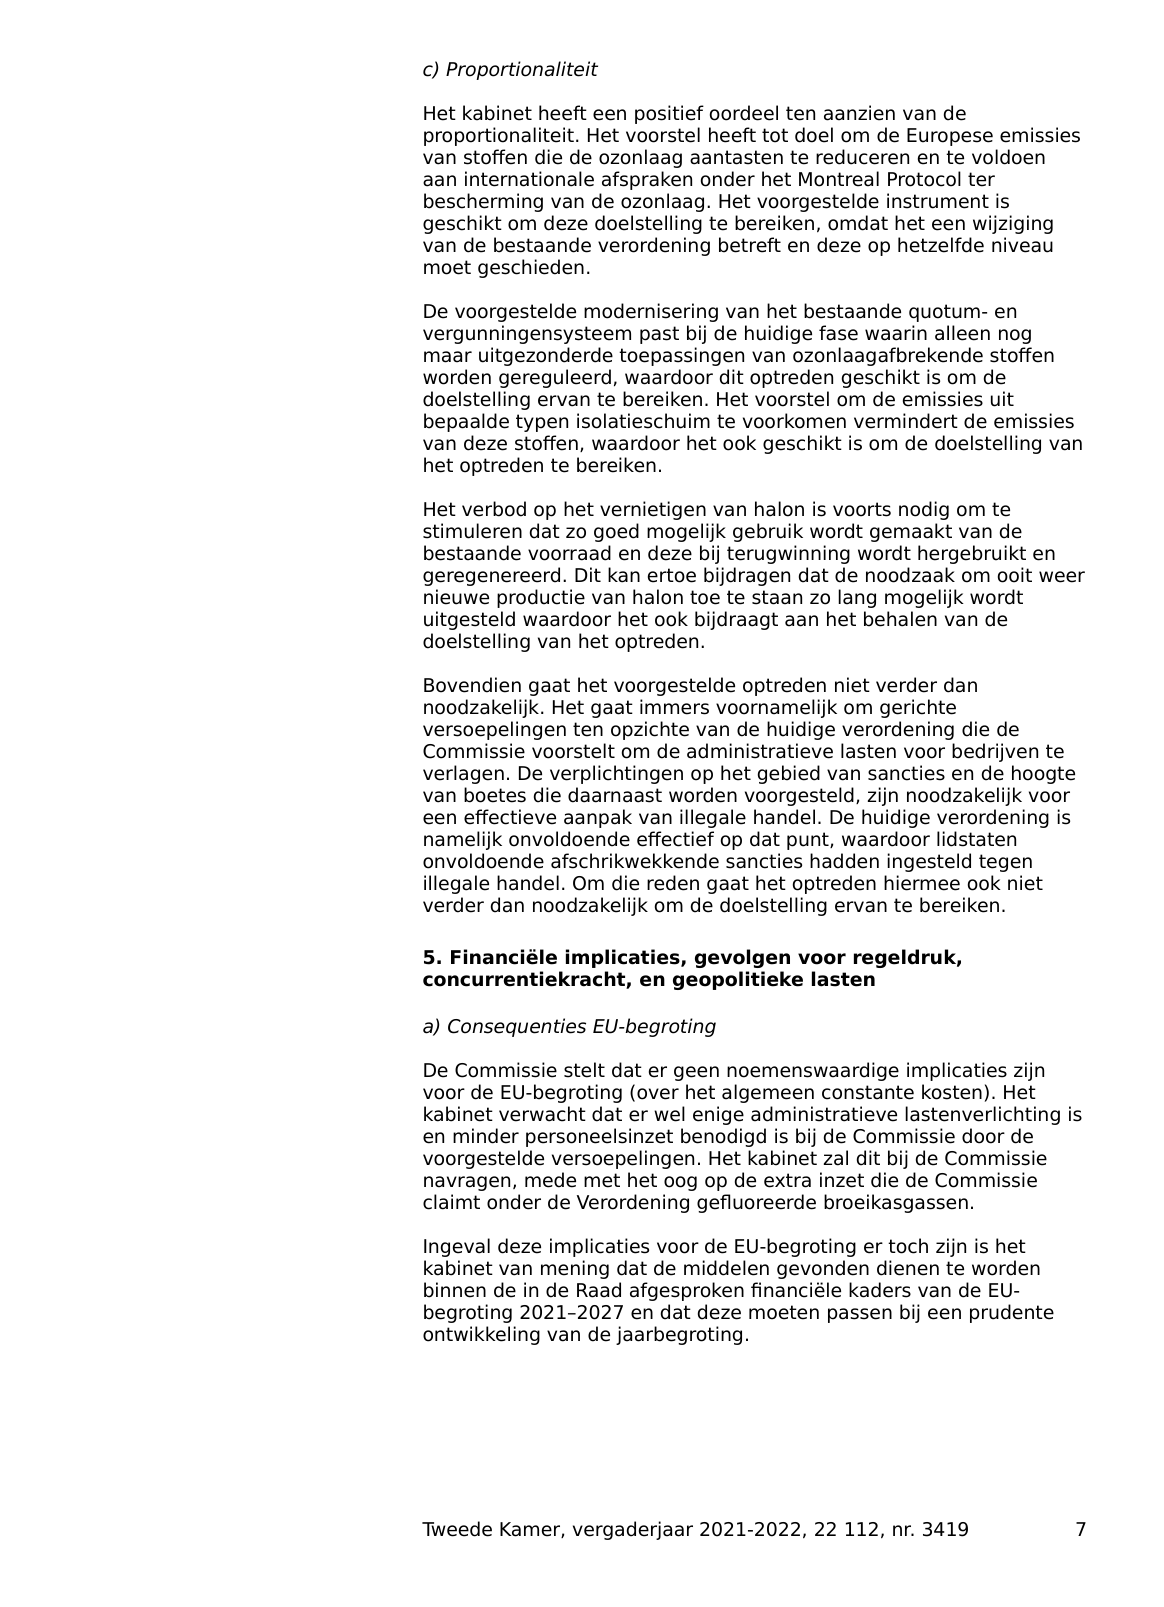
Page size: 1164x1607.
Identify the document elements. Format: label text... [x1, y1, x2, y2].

text De Commissie stelt dat er geen noemenswaardige implicaties zijn voor de EU-begroting (over het algemeen constante kosten). Het kabinet verwacht dat er wel enige administratieve lastenverlichting is en minder personeelsinzet benodigd is bij de Commissie door de voorgestelde versoepelingen. Het kabinet zal dit bij de Commissie navragen, mede met het oog op de extra inzet die de Commissie claimt onder de Verordening gefluoreerde broeikasgassen. [422, 1060, 1087, 1214]
subtitle a) Consequenties EU-begroting [422, 1016, 1087, 1038]
subtitle c) Proportionaliteit [422, 59, 1087, 81]
text Het kabinet heeft een positief oordeel ten aanzien van de proportionaliteit. Het voorstel heeft tot doel om de Europese emissies van stoffen die de ozonlaag aantasten te reduceren en te voldoen aan internationale afspraken onder het Montreal Protocol ter bescherming van de ozonlaag. Het voorgestelde instrument is geschikt om deze doelstelling te bereiken, omdat het een wijziging van de bestaande verordening betreft en deze op hetzelfde niveau moet geschieden. [422, 103, 1087, 279]
text Bovendien gaat het voorgestelde optreden niet verder dan noodzakelijk. Het gaat immers voornamelijk om gerichte versoepelingen ten opzichte van de huidige verordening die de Commissie voorstelt om de administratieve lasten voor bedrijven te verlagen. De verplichtingen op het gebied van sancties en de hoogte van boetes die daarnaast worden voorgesteld, zijn noodzakelijk voor een effectieve aanpak van illegale handel. De huidige verordening is namelijk onvoldoende effectief op dat punt, waardoor lidstaten onvoldoende afschrikwekkende sancties hadden ingesteld tegen illegale handel. Om die reden gaat het optreden hiermee ook niet verder dan noodzakelijk om de doelstelling ervan te bereiken. [422, 675, 1087, 917]
text De voorgestelde modernisering van het bestaande quotum- en vergunningensysteem past bij de huidige fase waarin alleen nog maar uitgezonderde toepassingen van ozonlaagafbrekende stoffen worden gereguleerd, waardoor dit optreden geschikt is om de doelstelling ervan te bereiken. Het voorstel om de emissies uit bepaalde typen isolatieschuim te voorkomen vermindert de emissies van deze stoffen, waardoor het ook geschikt is om de doelstelling van het optreden te bereiken. [422, 301, 1087, 477]
subtitle 5. Financiële implicaties, gevolgen voor regeldruk, concurrentiekracht, en geopolitieke lasten [422, 947, 1087, 991]
text Ingeval deze implicaties voor de EU-begroting er toch zijn is het kabinet van mening dat de middelen gevonden dienen te worden binnen de in de Raad afgesproken financiële kaders van de EU-begroting 2021–2027 en dat deze moeten passen bij een prudente ontwikkeling van de jaarbegroting. [422, 1236, 1087, 1346]
text Het verbod op het vernietigen van halon is voorts nodig om te stimuleren dat zo goed mogelijk gebruik wordt gemaakt van de bestaande voorraad en deze bij terugwinning wordt hergebruikt en geregenereerd. Dit kan ertoe bijdragen dat de noodzaak om ooit weer nieuwe productie van halon toe te staan zo lang mogelijk wordt uitgesteld waardoor het ook bijdraagt aan het behalen van de doelstelling van het optreden. [422, 499, 1087, 653]
